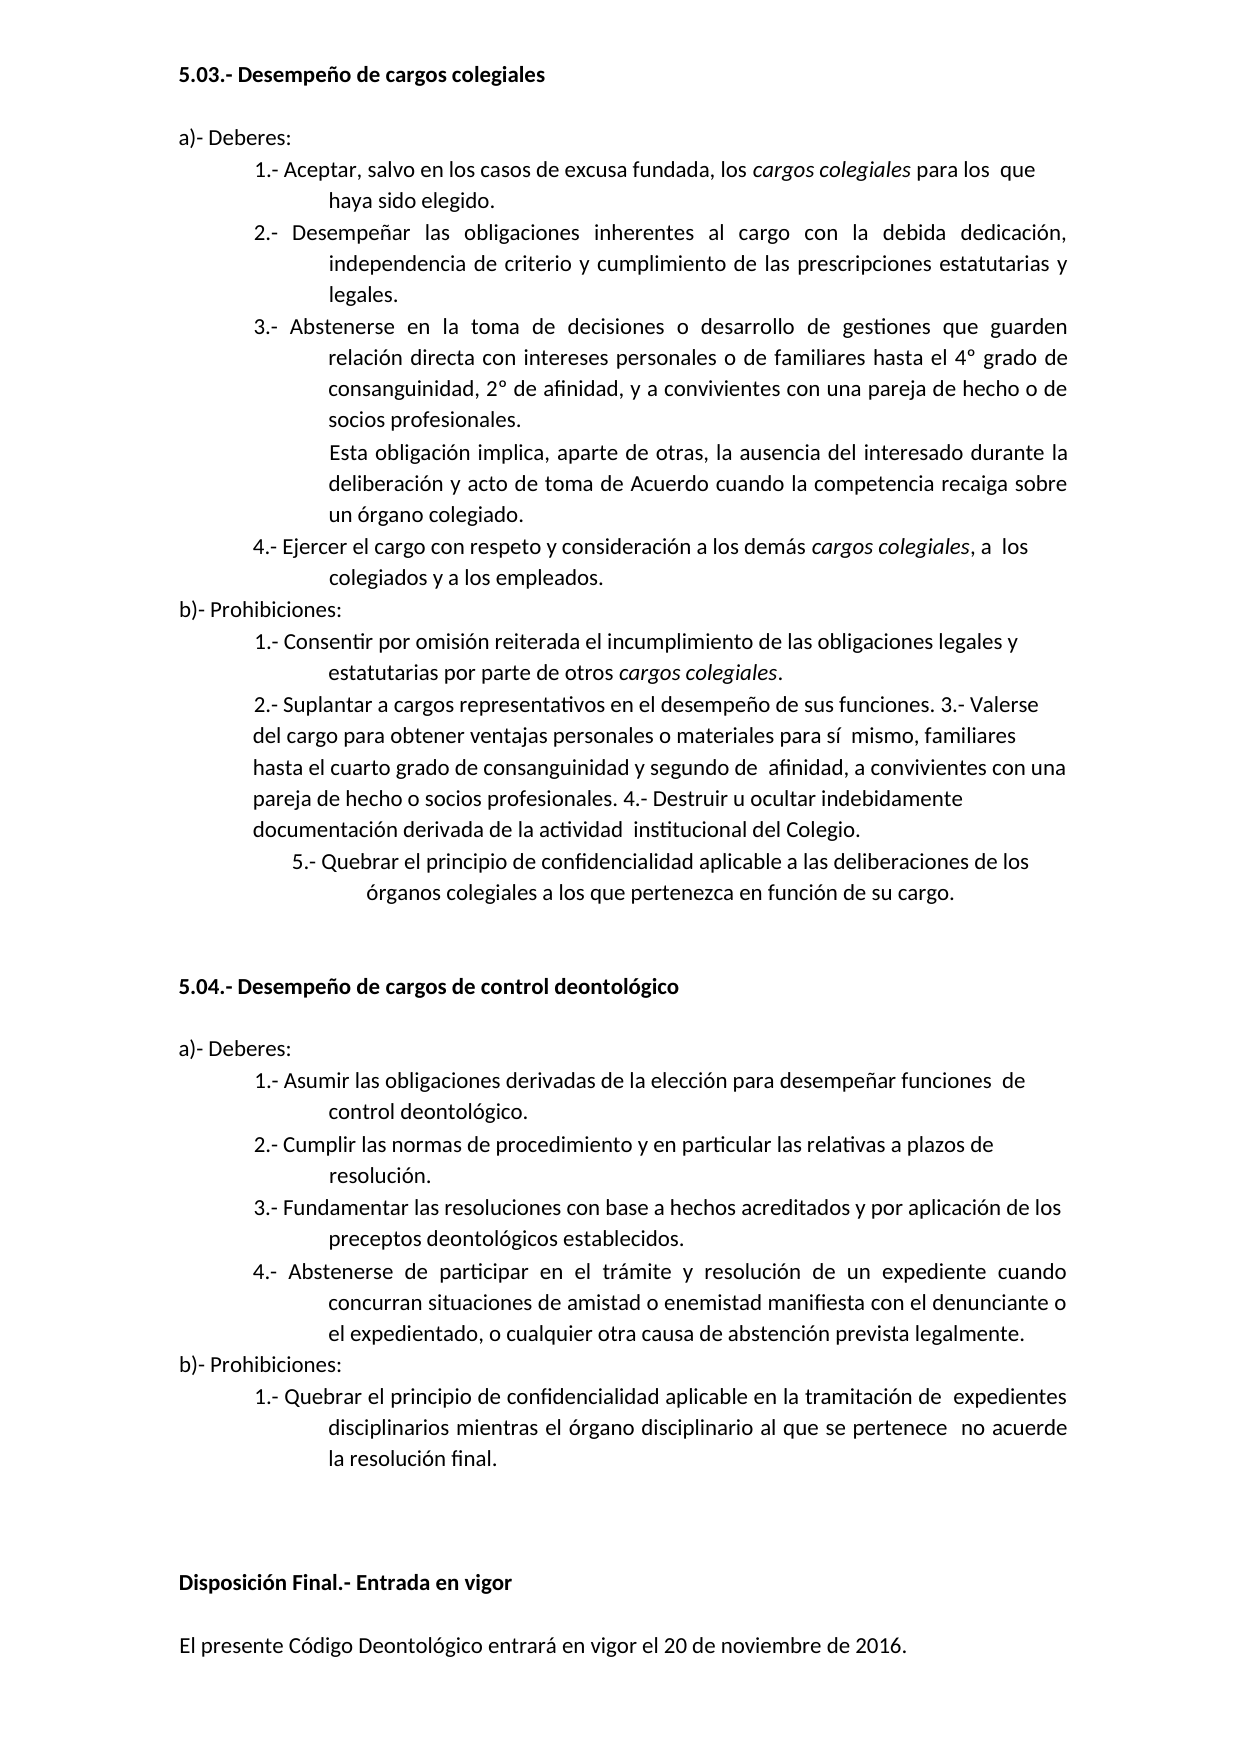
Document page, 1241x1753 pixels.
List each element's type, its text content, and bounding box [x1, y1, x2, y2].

text 5.03.- Desempeño de cargos colegiales [178, 60, 1068, 88]
text 3.- Fundamentar las resoluciones con base a hechos acreditados y por aplicación de los preceptos deontológicos establecidos. [253, 1193, 1064, 1253]
text b)- Prohibiciones: [179, 595, 1068, 623]
text 1.- Consentir por omisión reiterada el incumplimiento de las obligaciones legales y estatutarias por parte de otros cargos colegiales. [254, 627, 1069, 686]
text 1.- Asumir las obligaciones derivadas de la elección para desempeñar funciones de control deontológico. [254, 1066, 1069, 1126]
text 5.04.- Desempeño de cargos de control deontológico [178, 972, 1068, 1000]
text 2.- Desempeñar las obligaciones inherentes al cargo con la debida dedicación, independencia de criterio y cumplimiento de las prescripciones estatutarias y legales. [253, 218, 1068, 308]
text Esta obligación implica, aparte de otras, la ausencia del interesado durante la deliberación y acto de toma de Acuerdo cuando la competencia recaiga sobre un órgano colegiado. [328, 438, 1069, 528]
text 1.- Quebrar el principio de confidencialidad aplicable en la tramitación de expedientes disciplinarios mientras el órgano disciplinario al que se pertenece no acuerde la resolución final. [254, 1382, 1069, 1472]
text Disposición Final.- Entrada en vigor [179, 1568, 1068, 1597]
text 5.- Quebrar el principio de confidencialidad aplicable a las deliberaciones de los órganos colegiales a los que pertenezca en función de su cargo. [253, 847, 1069, 906]
text 1.- Aceptar, salvo en los casos de excusa fundada, los cargos colegiales para los que haya sido elegido. [254, 155, 1069, 214]
text b)- Prohibiciones: [179, 1350, 1068, 1378]
text 4.- Ejercer el cargo con respeto y consideración a los demás cargos colegiales, a los colegiados y a los empleados. [253, 532, 1069, 591]
text 4.- Abstenerse de participar en el trámite y resolución de un expediente cuando concurran situaciones de amistad o enemistad manifiesta con el denunciante o el expedientado, o cualquier otra causa de abstención prevista legalmente. [253, 1257, 1068, 1347]
text 2.- Suplantar a cargos representativos en el desempeño de sus funciones. 3.- Valerse del cargo para obtener ventajas personales o materiales para sí mismo, familiares hasta el cuarto grado de consanguinidad y segundo de afinidad, a convivientes con una pareja de hecho o socios profesionales. 4.- Destruir u ocultar indebidamente documentación derivada de la actividad institucional del Colegio. [253, 691, 1069, 843]
text El presente Código Deontológico entrará en vigor el 20 de noviembre de 2016. [179, 1631, 1068, 1659]
text 2.- Cumplir las normas de procedimiento y en particular las relativas a plazos de resolución. [253, 1130, 1068, 1189]
text 3.- Abstenerse en la toma de decisiones o desarrollo de gestiones que guarden relación directa con intereses personales o de familiares hasta el 4º grado de consanguinidad, 2º de afinidad, y a convivientes con una pareja de hecho o de socios profesionales. [253, 312, 1069, 433]
text a)- Deberes: [178, 123, 1068, 151]
text a)- Deberes: [178, 1034, 1068, 1063]
